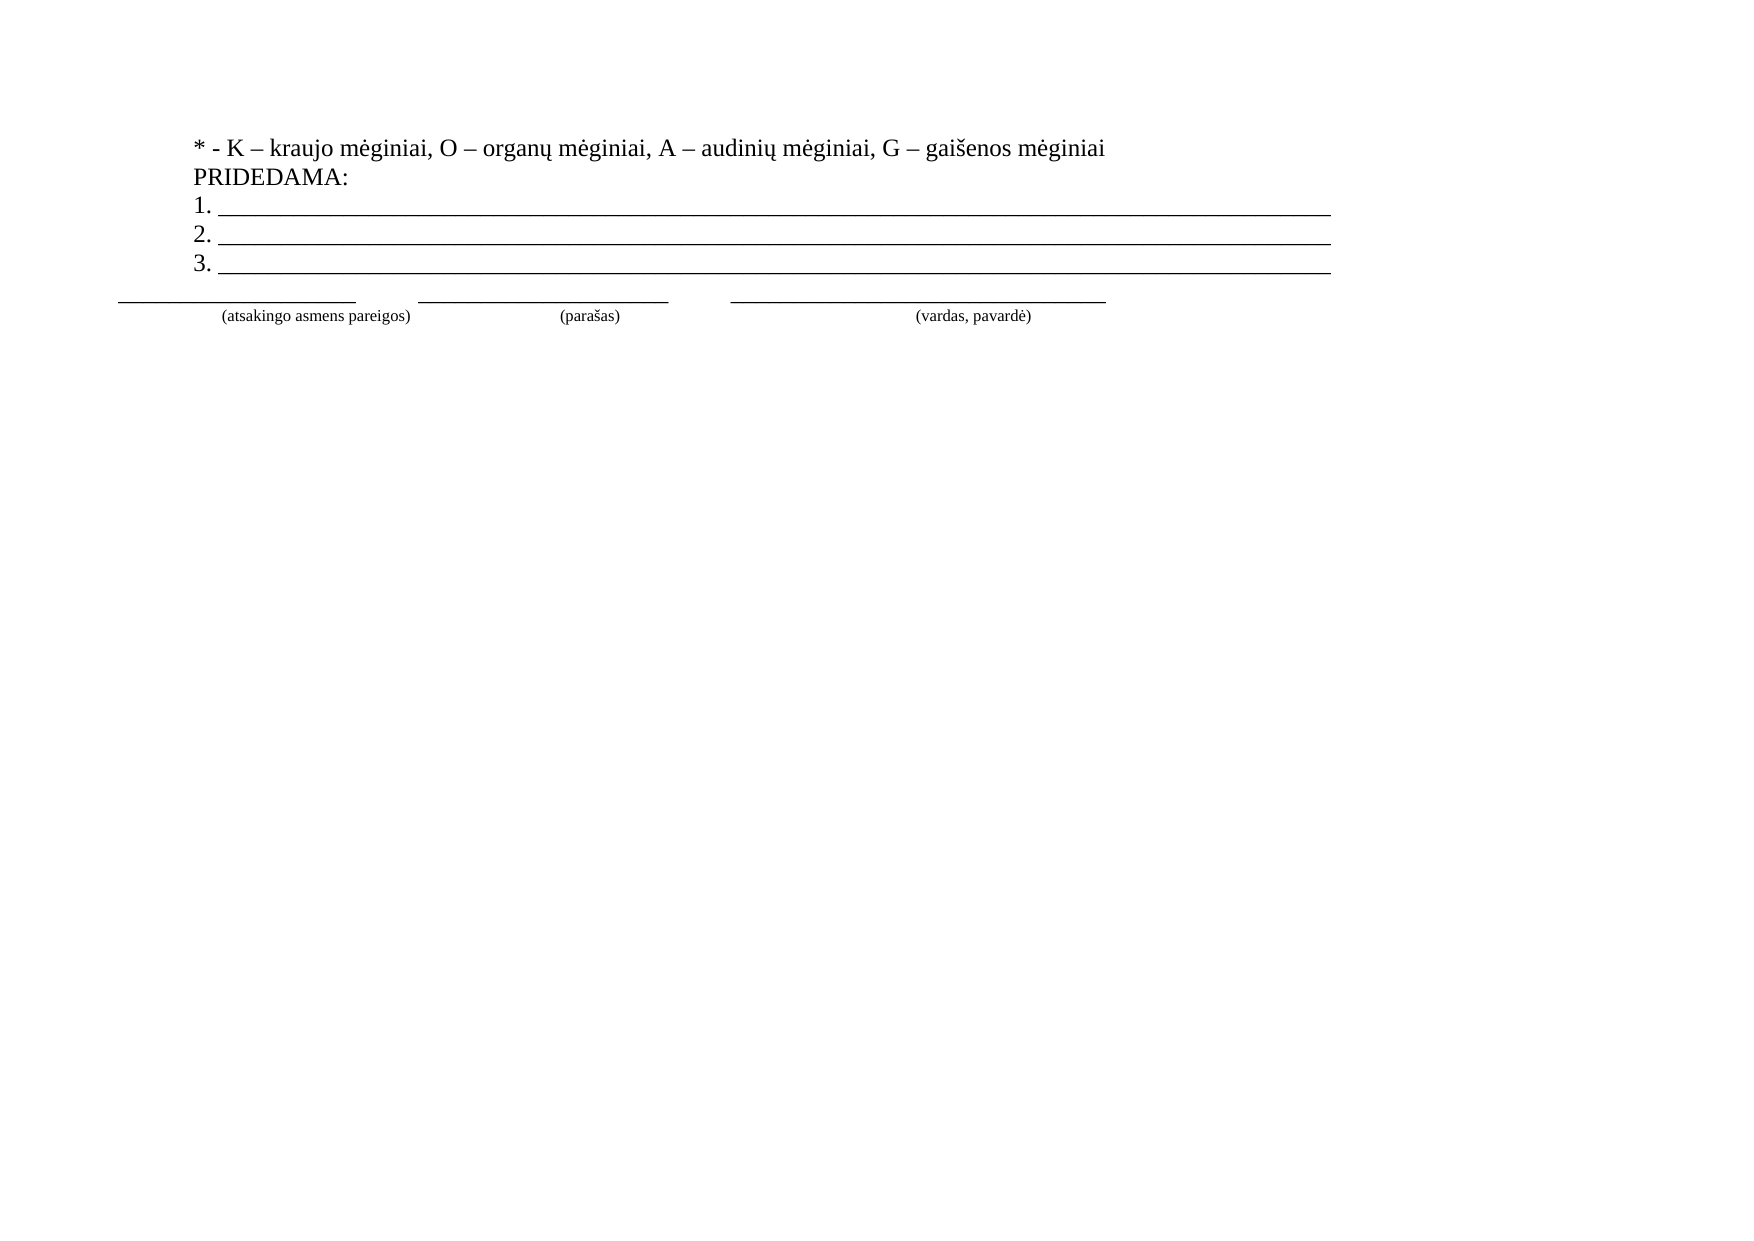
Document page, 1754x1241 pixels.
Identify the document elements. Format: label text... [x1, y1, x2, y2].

text * - K – kraujo mėginiai, O – organų mėginiai, A – audinių mėginiai, G – gaišenos mėginiai [193, 133, 1636, 162]
text 2. _________________________________________________________________________________________ [193, 219, 1636, 248]
text ___________________ ____________________ ______________________________ [118, 277, 1636, 305]
text 1. _________________________________________________________________________________________ [193, 190, 1636, 219]
text PRIDEDAMA: [193, 162, 1636, 190]
text (atsakingo asmens pareigos) (parašas) (vardas, pavardė) [118, 305, 1636, 334]
text 3. _________________________________________________________________________________________ [193, 248, 1636, 277]
